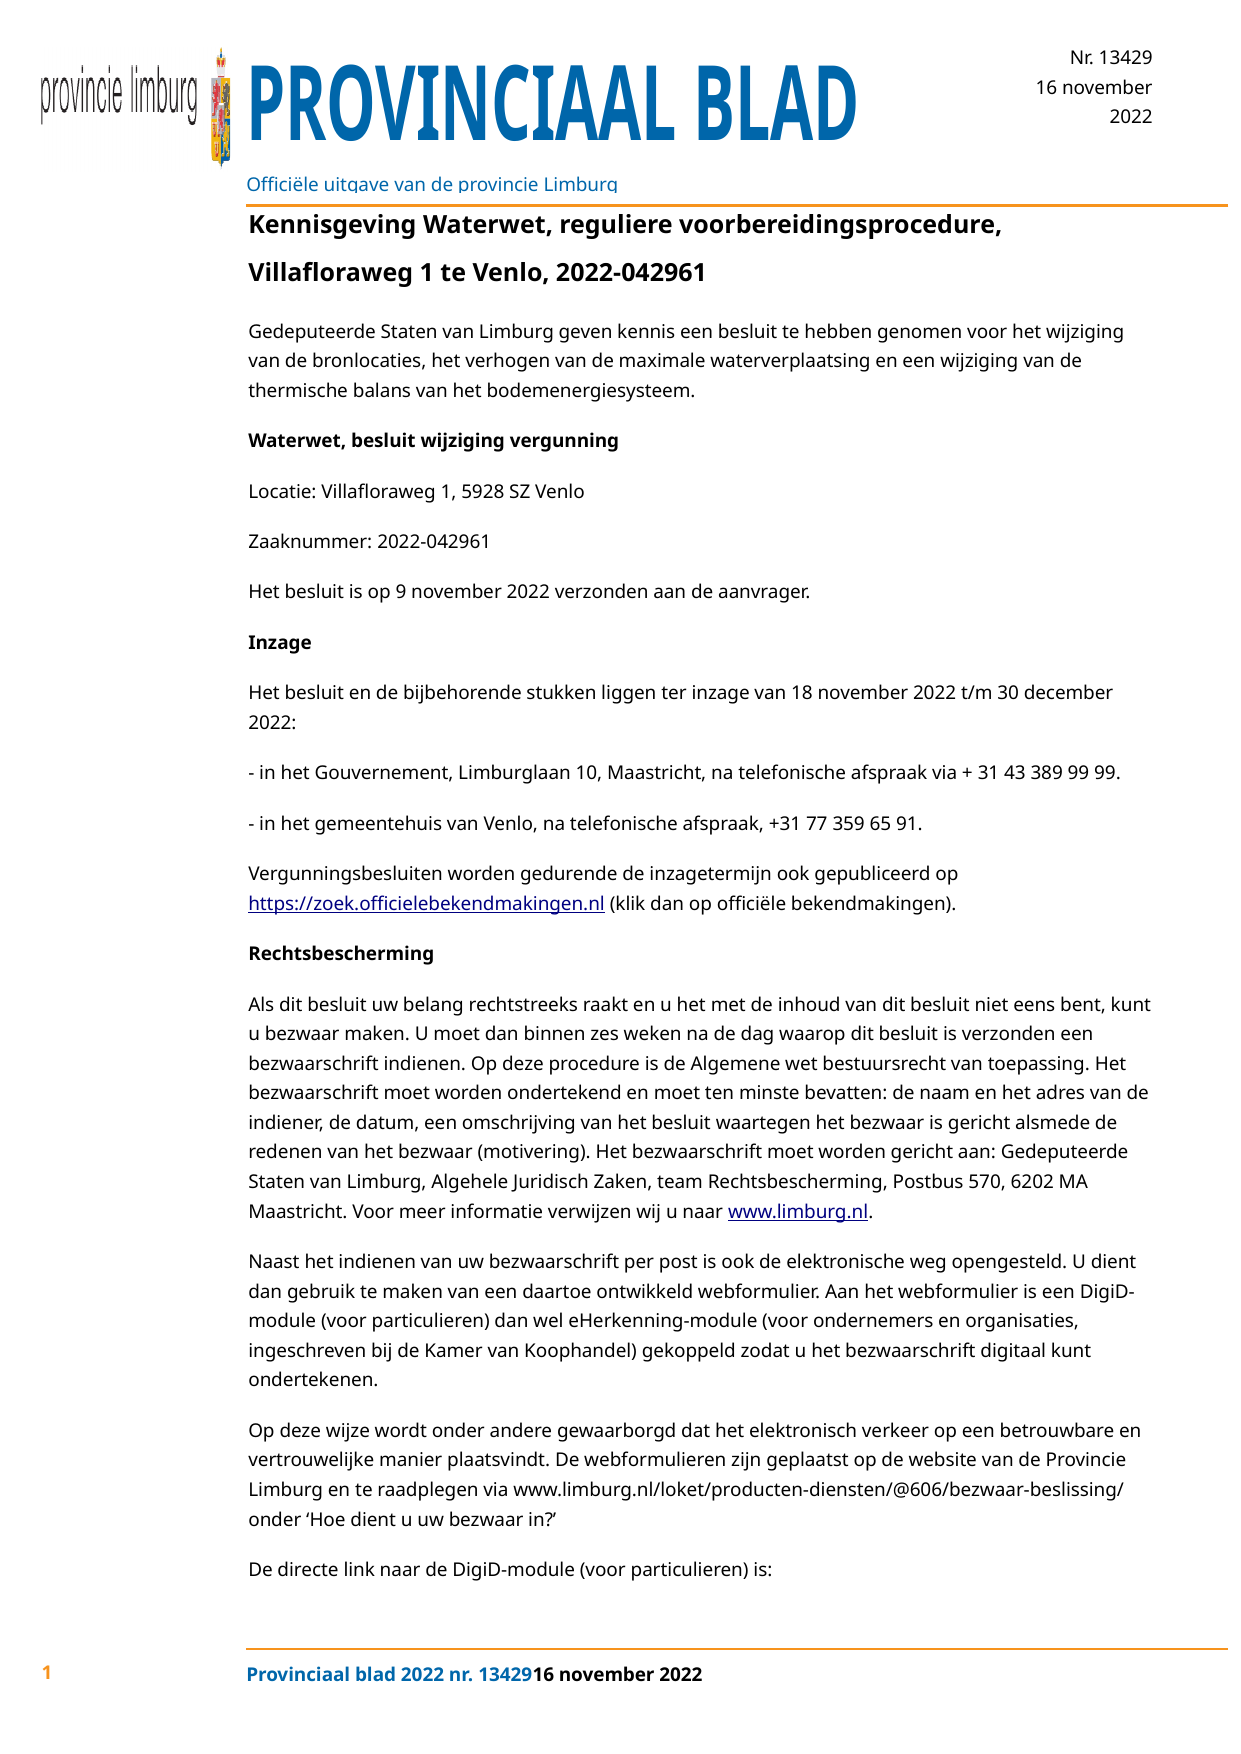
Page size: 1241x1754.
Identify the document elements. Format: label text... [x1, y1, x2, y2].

text Kennisgeving Waterwet, reguliere voorbereidingsprocedure, Villafloraweg 1 te Venlo, 2022-042961 [248, 207, 1152, 288]
text De directe link naar de DigiD-module (voor particulieren) is: [248, 1556, 1152, 1582]
text Op deze wijze wordt onder andere gewaarborgd dat het elektronisch verkeer op een betrouwbare en vertrouwelijke manier plaatsvindt. De webformulieren zijn geplaatst op de website van de Provincie Limburg en te raadplegen via www.limburg.nl/loket/producten-diensten/@606/bezwaar-beslissing/ onder ‘Hoe dient u uw bezwaar in?’ [248, 1417, 1152, 1532]
text Vergunningsbesluiten worden gedurende de inzagetermijn ook gepubliceerd op https://zoek.officielebekendmakingen.nl (klik dan op officiële bekendmakingen). [248, 860, 1152, 916]
text Inzage [248, 629, 1152, 655]
text Locatie: Villafloraweg 1, 5928 SZ Venlo [248, 478, 1152, 504]
text - in het gemeentehuis van Venlo, na telefonische afspraak, +31 77 359 65 91. [248, 810, 1152, 836]
text - in het Gouvernement, Limburglaan 10, Maastricht, na telefonische afspraak via + 31 43 389 99 99. [248, 759, 1152, 785]
text Rechtsbescherming [248, 940, 1152, 966]
text Naast het indienen van uw bezwaarschrift per post is ook de elektronische weg opengesteld. U dient dan gebruik te maken van een daartoe ontwikkeld webformulier. Aan het webformulier is een DigiD-module (voor particulieren) dan wel eHerkenning-module (voor ondernemers en organisaties, ingeschreven bij de Kamer van Koophandel) gekoppeld zodat u het bezwaarschrift digitaal kunt ondertekenen. [248, 1248, 1152, 1392]
text Het besluit is op 9 november 2022 verzonden aan de aanvrager. [248, 579, 1152, 604]
picture [41, 47, 231, 172]
text Zaaknummer: 2022-042961 [248, 528, 1152, 554]
text Als dit besluit uw belang rechtstreeks raakt en u het met de inhoud van dit besluit niet eens bent, kunt u bezwaar maken. U moet dan binnen zes weken na de dag waarop dit besluit is verzonden een bezwaarschrift indienen. Op deze procedure is de Algemene wet bestuursrecht van toepassing. Het bezwaarschrift moet worden ondertekend en moet ten minste bevatten: de naam en het adres van de indiener, de datum, een omschrijving van het besluit waartegen het bezwaar is gericht alsmede de redenen van het bezwaar (motivering). Het bezwaarschrift moet worden gericht aan: Gedeputeerde Staten van Limburg, Algehele Juridisch Zaken, team Rechtsbescherming, Postbus 570, 6202 MA Maastricht. Voor meer informatie verwijzen wij u naar www.limburg.nl. [248, 991, 1152, 1224]
text Het besluit en de bijbehorende stukken liggen ter inzage van 18 november 2022 t/m 30 december 2022: [248, 679, 1152, 735]
text Gedeputeerde Staten van Limburg geven kennis een besluit te hebben genomen voor het wijziging van de bronlocaties, het verhogen van de maximale waterverplaatsing en een wijziging van de thermische balans van het bodemenergiesysteem. [248, 318, 1152, 403]
text Waterwet, besluit wijziging vergunning [248, 427, 1152, 453]
